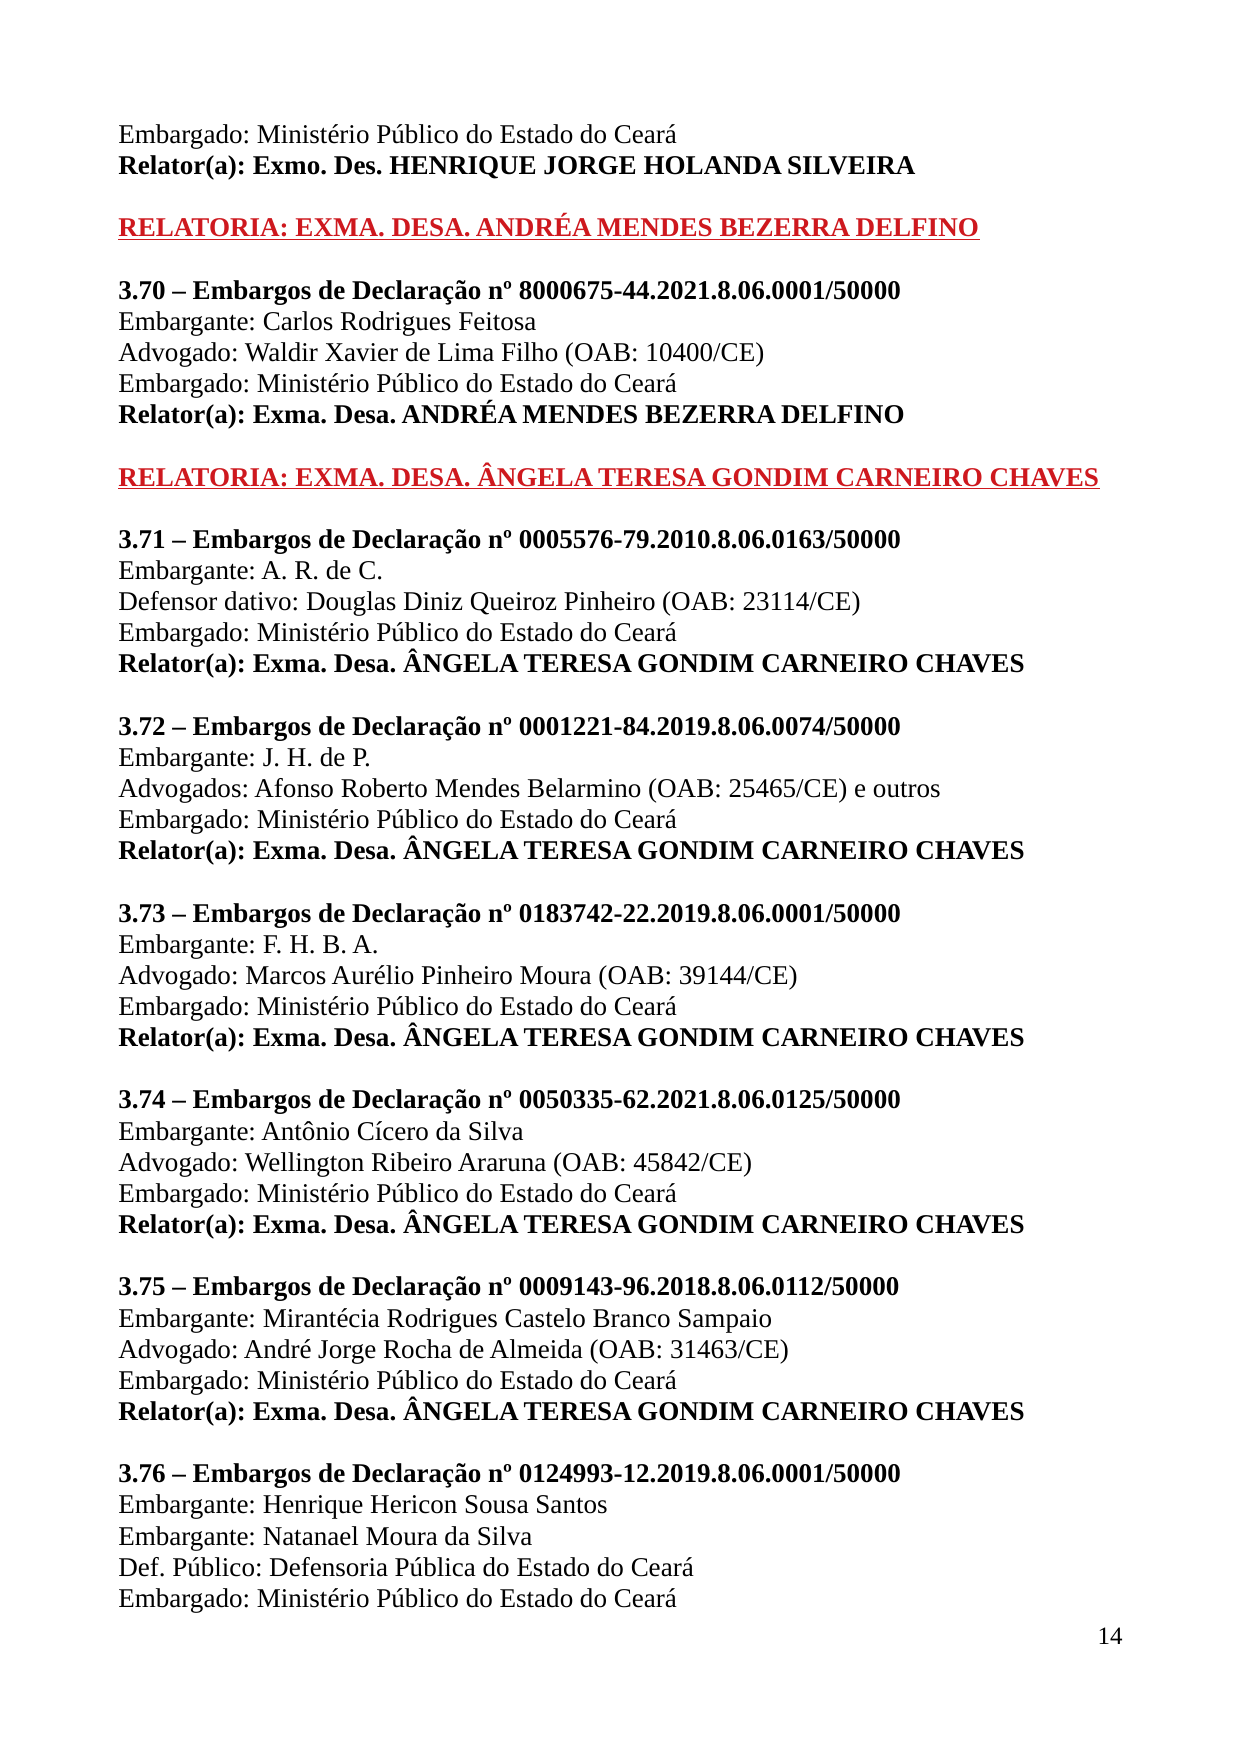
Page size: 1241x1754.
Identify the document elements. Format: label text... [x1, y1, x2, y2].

text 3.71 – Embargos de Declaração nº 0005576-79.2010.8.06.0163/50000 [118, 523, 1122, 554]
text RELATORIA: EXMA. DESA. ANDRÉA MENDES BEZERRA DELFINO [118, 212, 1122, 243]
text 3.74 – Embargos de Declaração nº 0050335-62.2021.8.06.0125/50000 [118, 1084, 1122, 1115]
text Advogado: Waldir Xavier de Lima Filho (OAB: 10400/CE) [118, 336, 1122, 367]
text Embargado: Ministério Público do Estado do Ceará [118, 990, 1122, 1021]
text 3.75 – Embargos de Declaração nº 0009143-96.2018.8.06.0112/50000 [118, 1271, 1122, 1302]
text Relator(a): Exma. Desa. ÂNGELA TERESA GONDIM CARNEIRO CHAVES [118, 1395, 1122, 1426]
text Embargado: Ministério Público do Estado do Ceará [118, 118, 1122, 149]
text Embargado: Ministério Público do Estado do Ceará [118, 1582, 1122, 1613]
text Embargado: Ministério Público do Estado do Ceará [118, 1364, 1122, 1395]
text Relator(a): Exma. Desa. ÂNGELA TERESA GONDIM CARNEIRO CHAVES [118, 648, 1122, 679]
text Advogado: André Jorge Rocha de Almeida (OAB: 31463/CE) [118, 1333, 1122, 1364]
text Embargante: Antônio Cícero da Silva [118, 1115, 1122, 1146]
text Embargante: J. H. de P. [118, 741, 1122, 772]
text Embargante: Mirantécia Rodrigues Castelo Branco Sampaio [118, 1302, 1122, 1333]
text Relator(a): Exmo. Des. HENRIQUE JORGE HOLANDA SILVEIRA [118, 149, 1122, 180]
text 3.73 – Embargos de Declaração nº 0183742-22.2019.8.06.0001/50000 [118, 897, 1122, 928]
text Embargante: F. H. B. A. [118, 928, 1122, 959]
text 3.70 – Embargos de Declaração nº 8000675-44.2021.8.06.0001/50000 [118, 274, 1122, 305]
text 3.72 – Embargos de Declaração nº 0001221-84.2019.8.06.0074/50000 [118, 710, 1122, 741]
text Embargante: Natanael Moura da Silva [118, 1520, 1122, 1551]
text Relator(a): Exma. Desa. ANDRÉA MENDES BEZERRA DELFINO [118, 398, 1122, 429]
text Relator(a): Exma. Desa. ÂNGELA TERESA GONDIM CARNEIRO CHAVES [118, 1208, 1122, 1239]
text 3.76 – Embargos de Declaração nº 0124993-12.2019.8.06.0001/50000 [118, 1457, 1122, 1488]
text Defensor dativo: Douglas Diniz Queiroz Pinheiro (OAB: 23114/CE) [118, 585, 1122, 616]
text Embargante: Henrique Hericon Sousa Santos [118, 1488, 1122, 1520]
text Embargante: Carlos Rodrigues Feitosa [118, 305, 1122, 336]
text Relator(a): Exma. Desa. ÂNGELA TERESA GONDIM CARNEIRO CHAVES [118, 834, 1122, 866]
text Advogado: Wellington Ribeiro Araruna (OAB: 45842/CE) [118, 1146, 1122, 1177]
text Relator(a): Exma. Desa. ÂNGELA TERESA GONDIM CARNEIRO CHAVES [118, 1021, 1122, 1052]
text Embargado: Ministério Público do Estado do Ceará [118, 367, 1122, 398]
text Advogados: Afonso Roberto Mendes Belarmino (OAB: 25465/CE) e outros [118, 772, 1122, 803]
text Embargante: A. R. de C. [118, 554, 1122, 585]
text Def. Público: Defensoria Pública do Estado do Ceará [118, 1551, 1122, 1582]
text Embargado: Ministério Público do Estado do Ceará [118, 616, 1122, 648]
text Embargado: Ministério Público do Estado do Ceará [118, 803, 1122, 834]
text RELATORIA: EXMA. DESA. ÂNGELA TERESA GONDIM CARNEIRO CHAVES [118, 461, 1122, 492]
text Advogado: Marcos Aurélio Pinheiro Moura (OAB: 39144/CE) [118, 959, 1122, 990]
text Embargado: Ministério Público do Estado do Ceará [118, 1177, 1122, 1208]
